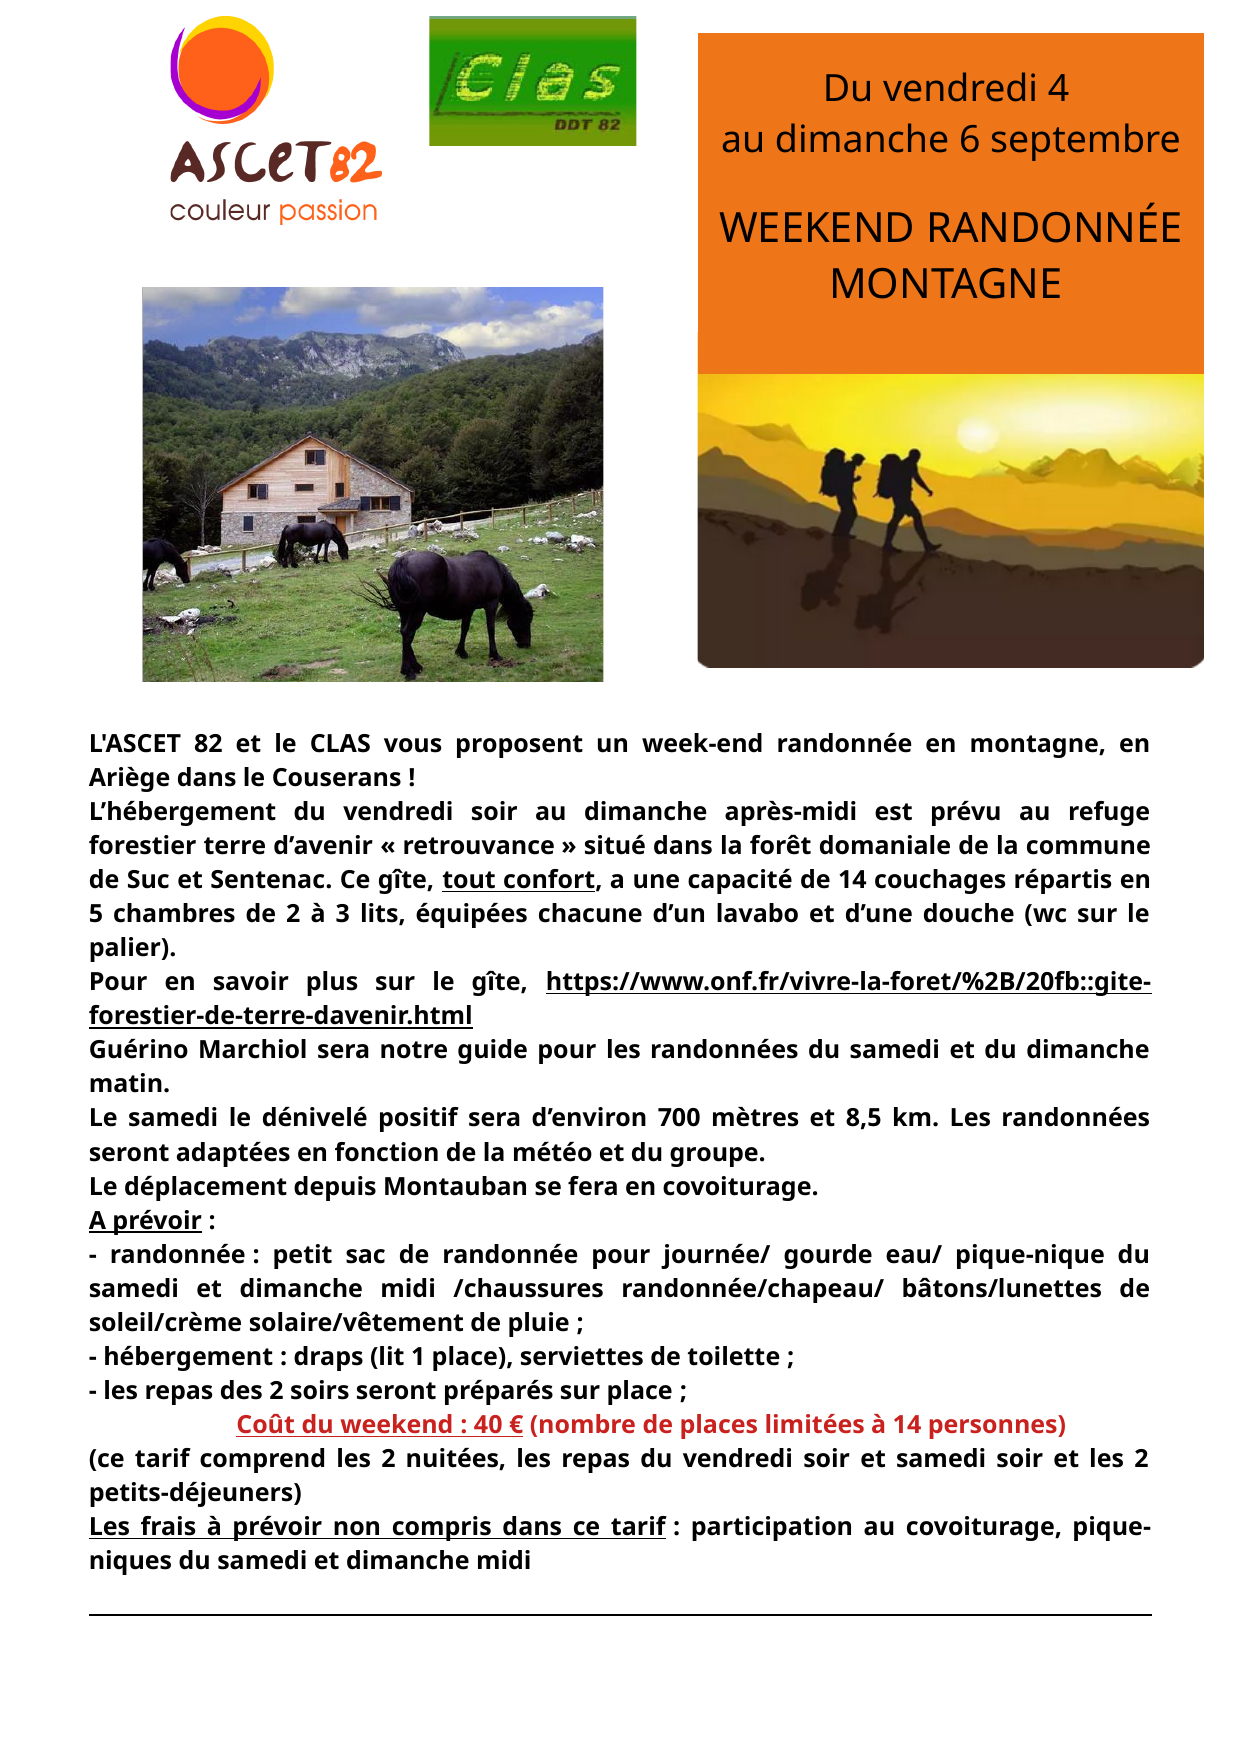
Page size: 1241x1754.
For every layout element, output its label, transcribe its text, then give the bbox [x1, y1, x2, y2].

text L'ASCET 82 et le CLAS vous proposent un week-end randonnée en montagne, en Ariège dans le Couserans ! [88, 725, 1152, 793]
text Le samedi le dénivelé positif sera d’environ 700 mètres et 8,5 km. Les randonnées seront adaptées en fonction de la météo et du groupe. [88, 1100, 1152, 1168]
text Guérino Marchiol sera notre guide pour les randonnées du samedi et du dimanche matin. [88, 1032, 1152, 1100]
text L’hébergement du vendredi soir au dimanche après-midi est prévu au refuge forestier terre d’avenir « retrouvance » situé dans la forêt domaniale de la commune de Suc et Sentenac. Ce gîte, tout confort, a une capacité de 14 couchages répartis en 5 chambres de 2 à 3 lits, équipées chacune d’un lavabo et d’une douche (wc sur le palier). [88, 793, 1152, 964]
text Pour en savoir plus sur le gîte, https://www.onf.fr/vivre-la-foret/%2B/20fb::gite-forestier-de-terre-davenir.html [88, 964, 1152, 1032]
picture [429, 14, 637, 146]
text 29 octobe 2022 [88, 59, 698, 272]
text A prévoir : [88, 1202, 1152, 1236]
text Le déplacement depuis Montauban se fera en covoiturage. [88, 1168, 1152, 1202]
picture [142, 287, 604, 682]
text (ce tarif comprend les 2 nuitées, les repas du vendredi soir et samedi soir et les 2 petits-déjeuners) [88, 1441, 1152, 1509]
text - les repas des 2 soirs seront préparés sur place ; [88, 1373, 1152, 1407]
text Les frais à prévoir non compris dans ce tarif : participation au covoiturage, pique-niques du samedi et dimanche midi [88, 1509, 1152, 1577]
picture [170, 16, 382, 225]
picture [697, 33, 1204, 668]
text Coût du weekend : 40 € (nombre de places limitées à 14 personnes) [88, 1407, 1152, 1441]
text - randonnée : petit sac de randonnée pour journée/ gourde eau/ pique-nique du samedi et dimanche midi /chaussures randonnée/chapeau/ bâtons/lunettes de soleil/crème solaire/vêtement de pluie ; [88, 1236, 1152, 1338]
text - hébergement : draps (lit 1 place), serviettes de toilette ; [88, 1338, 1152, 1373]
